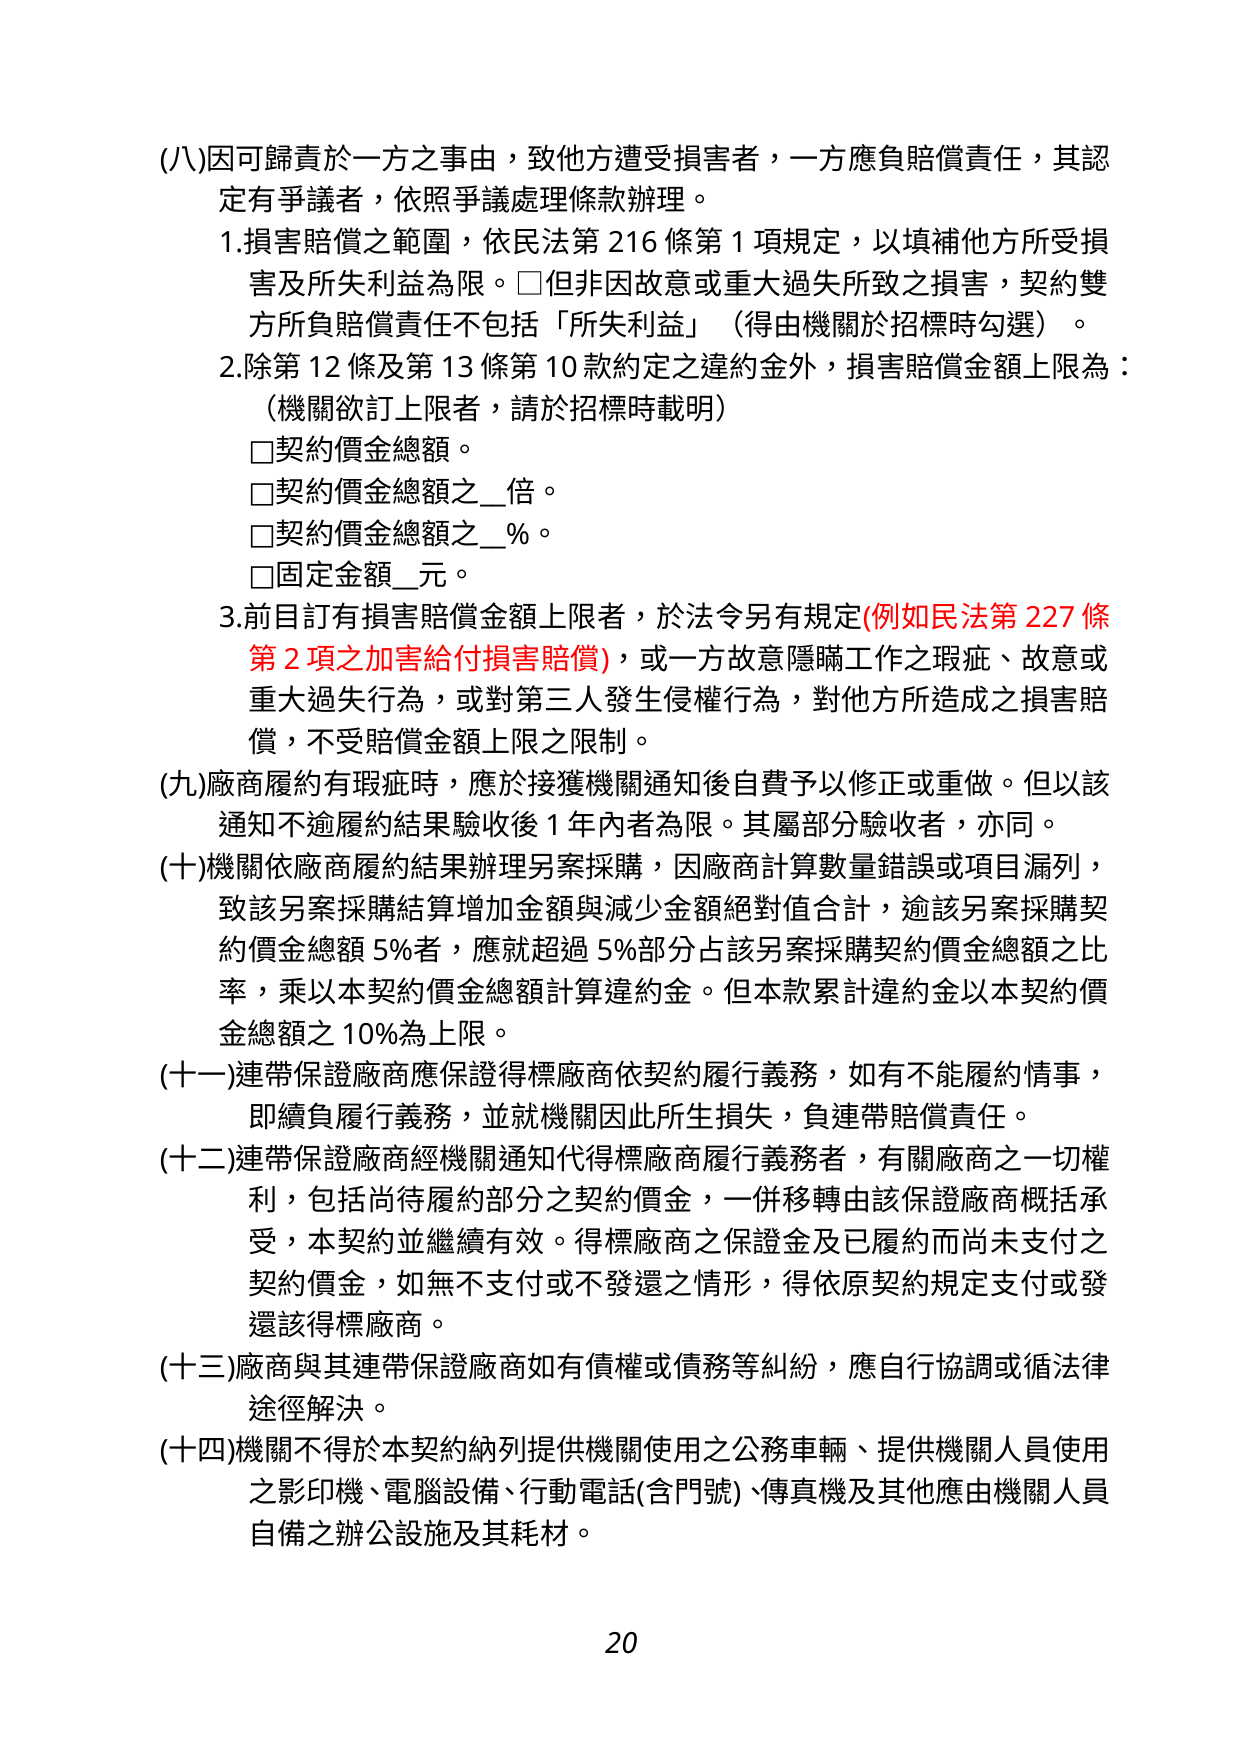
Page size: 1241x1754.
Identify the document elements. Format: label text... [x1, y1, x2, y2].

text □契約價金總額之__%。 [248, 511, 1110, 552]
text 3.前目訂有損害賠償金額上限者，於法令另有規定(例如民法第227條第2項之加害給付損害賠償)，或一方故意隱瞞工作之瑕疵、故意或重大過失行為，或對第三人發生侵權行為，對他方所造成之損害賠償，不受賠償金額上限之限制。 [218, 594, 1110, 761]
text □契約價金總額之__倍。 [248, 469, 1110, 511]
text (十三)廠商與其連帶保證廠商如有債權或債務等糾紛，應自行協調或循法律途徑解決。 [159, 1344, 1110, 1427]
text (十一)連帶保證廠商應保證得標廠商依契約履行義務，如有不能履約情事，即續負履行義務，並就機關因此所生損失，負連帶賠償責任。 [159, 1052, 1110, 1136]
text 1.損害賠償之範圍，依民法第216條第1項規定，以填補他方所受損害及所失利益為限。□但非因故意或重大過失所致之損害，契約雙方所負賠償責任不包括「所失利益」（得由機關於招標時勾選）。 [218, 219, 1110, 344]
text □固定金額__元。 [248, 552, 1110, 594]
text (十二)連帶保證廠商經機關通知代得標廠商履行義務者，有關廠商之一切權利，包括尚待履約部分之契約價金，一併移轉由該保證廠商概括承受，本契約並繼續有效。得標廠商之保證金及已履約而尚未支付之契約價金，如無不支付或不發還之情形，得依原契約規定支付或發還該得標廠商。 [159, 1136, 1110, 1344]
text (十四)機關不得於本契約納列提供機關使用之公務車輛、提供機關人員使用之影印機、電腦設備、行動電話(含門號)、傳真機及其他應由機關人員自備之辦公設施及其耗材。 [159, 1427, 1110, 1552]
text (八)因可歸責於一方之事由，致他方遭受損害者，一方應負賠償責任，其認定有爭議者，依照爭議處理條款辦理。 [159, 136, 1110, 219]
text (十)機關依廠商履約結果辦理另案採購，因廠商計算數量錯誤或項目漏列，致該另案採購結算增加金額與減少金額絕對值合計，逾該另案採購契約價金總額5%者，應就超過5%部分占該另案採購契約價金總額之比率，乘以本契約價金總額計算違約金。但本款累計違約金以本契約價金總額之10%為上限。 [159, 844, 1110, 1052]
text (九)廠商履約有瑕疵時，應於接獲機關通知後自費予以修正或重做。但以該通知不逾履約結果驗收後1年內者為限。其屬部分驗收者，亦同。 [159, 761, 1110, 844]
text □契約價金總額。 [248, 427, 1110, 469]
text 2.除第12條及第13條第10款約定之違約金外，損害賠償金額上限為：（機關欲訂上限者，請於招標時載明） [218, 344, 1110, 427]
